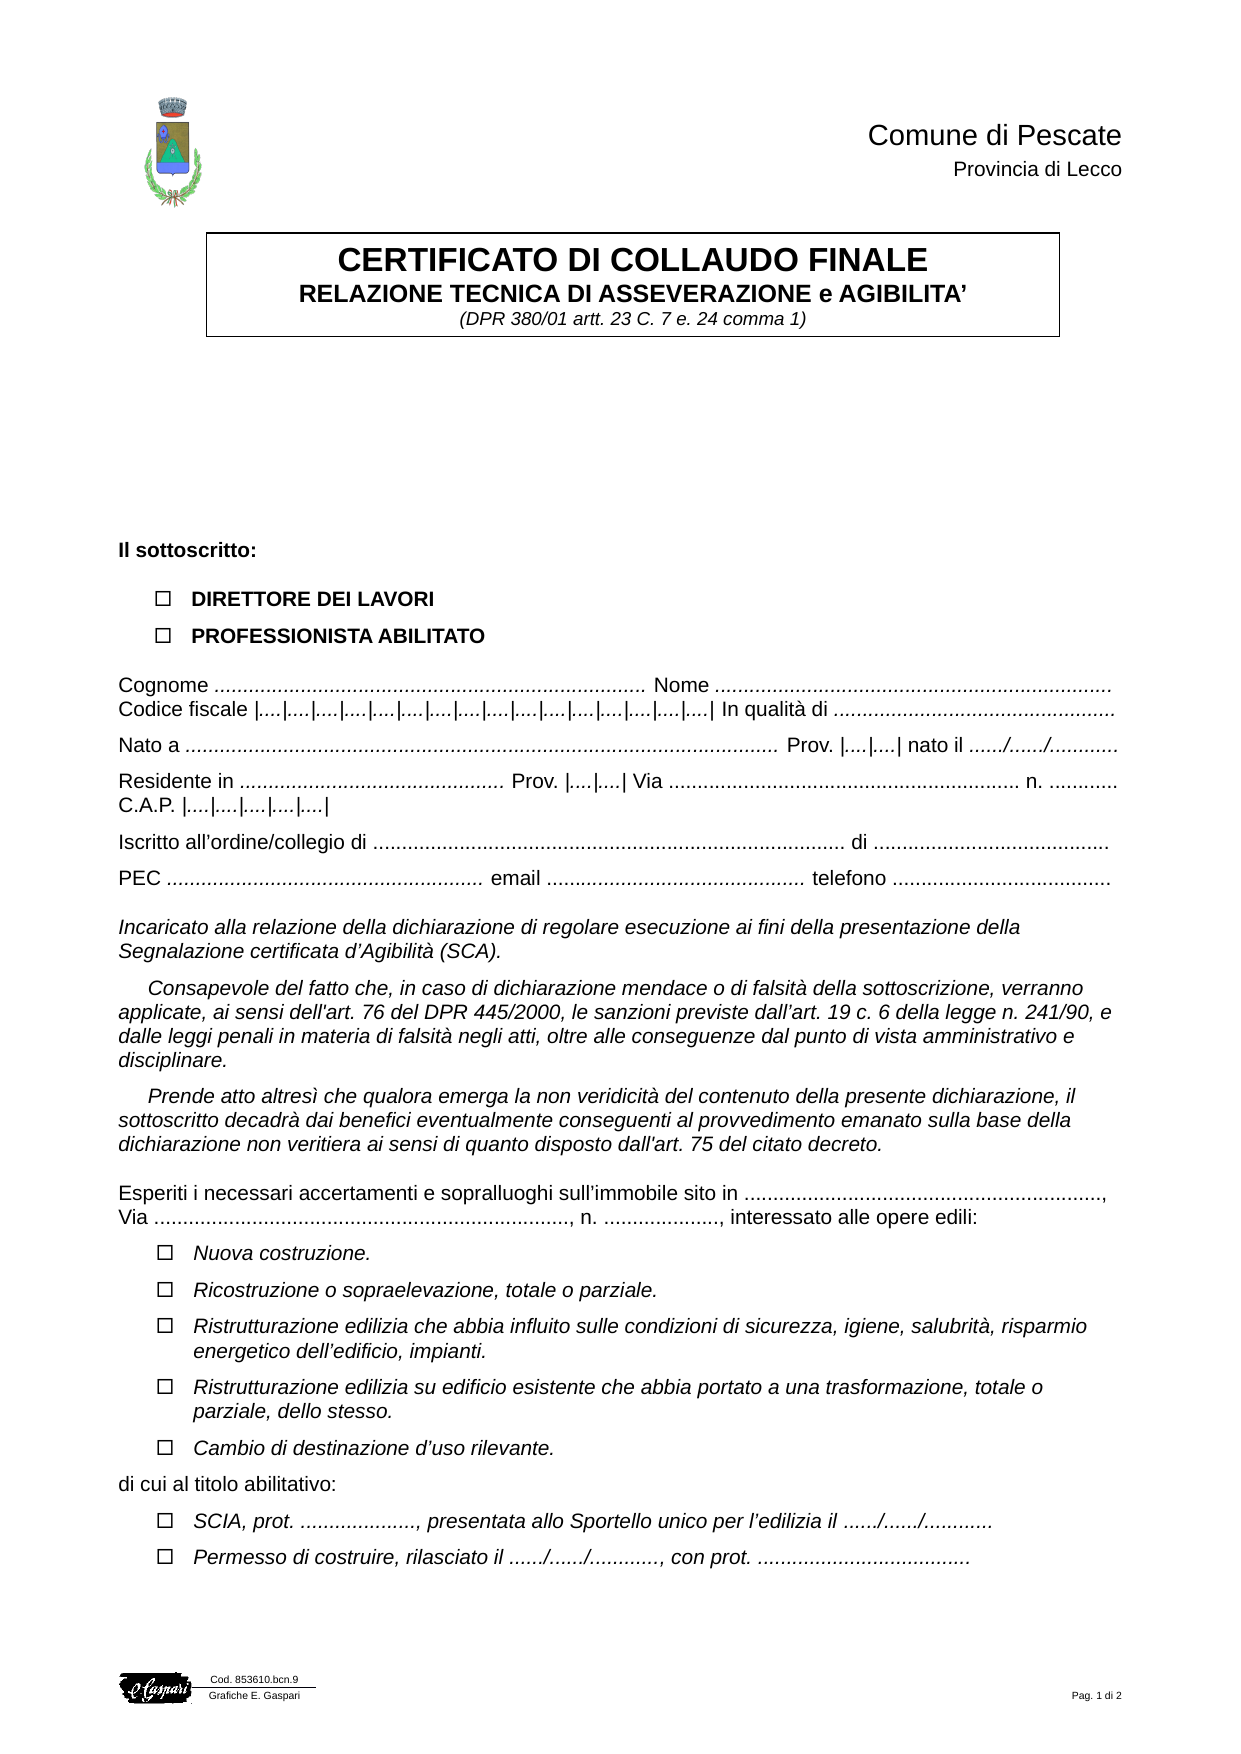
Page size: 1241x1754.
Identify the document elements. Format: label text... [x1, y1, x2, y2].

picture [122, 87, 224, 219]
text Prende atto altresì che qualora emerga la non veridicità del contenuto della presente dichiarazione, il sottoscritto decadrà dai benefici eventualmente conseguenti al provvedimento emanato sulla base della dichiarazione non veritiera ai sensi di quanto disposto dall'art. 75 del citato decreto. [118, 1084, 1122, 1156]
text Incaricato alla relazione della dichiarazione di regolare esecuzione ai fini della presentazione della Segnalazione certificata d’Agibilità (SCA). [118, 915, 1122, 963]
text PEC ....................................................... email ............................................. telefono ...................................... [118, 866, 1122, 890]
list Ricostruzione o sopraelevazione, totale o parziale. [156, 1278, 1122, 1302]
text Comune di Pescate [224, 118, 1122, 152]
text Consapevole del fatto che, in caso di dichiarazione mendace o di falsità della sottoscrizione, verranno applicate, ai sensi dell'art. 76 del DPR 445/2000, le sanzioni previste dall’art. 19 c. 6 della legge n. 241/90, e dalle leggi penali in materia di falsità negli atti, oltre alle conseguenze dal punto di vista amministrativo e disciplinare. [118, 976, 1122, 1071]
list SCIA, prot. ...................., presentata allo Sportello unico per l’edilizia il ....../....../............ [156, 1508, 1122, 1532]
text Iscritto all’ordine/collegio di .................................................................................. di ......................................... [118, 830, 1122, 854]
text Provincia di Lecco [224, 157, 1122, 181]
list Ristrutturazione edilizia su edificio esistente che abbia portato a una trasformazione, totale o parziale, dello stesso. [156, 1375, 1122, 1423]
picture [118, 1672, 192, 1704]
list Ristrutturazione edilizia che abbia influito sulle condizioni di sicurezza, igiene, salubrità, risparmio energetico dell’edificio, impianti. [156, 1314, 1122, 1362]
text Cognome ........................................................................... Nome ..................................................................... Codice fiscale |....|....|....|....|....|....|....|....|....|....|....|....|....|....|....|....| In qualità di ................................................. [118, 672, 1122, 720]
text Residente in .............................................. Prov. |....|....| Via ............................................................. n. ............ C.A.P. |....|....|....|....|....| [118, 769, 1122, 817]
list Permesso di costruire, rilasciato il ....../....../............, con prot. ..................................... [156, 1545, 1122, 1569]
text Il sottoscritto: [118, 538, 1122, 562]
list Nuova costruzione. [156, 1241, 1122, 1265]
text Esperiti i necessari accertamenti e sopralluoghi sull’immobile sito in .............................................................., Via ........................................................................, n. ...................., interessato alle opere edili: [118, 1181, 1122, 1229]
list PROFESSIONISTA ABILITATO [153, 623, 1122, 647]
text Nato a ....................................................................................................... Prov. |....|....| nato il ....../....../............ [118, 733, 1122, 757]
text di cui al titolo abilitativo: [118, 1472, 1122, 1496]
list DIRETTORE DEI LAVORI [153, 587, 1122, 611]
list Cambio di destinazione d’uso rilevante. [156, 1435, 1122, 1459]
